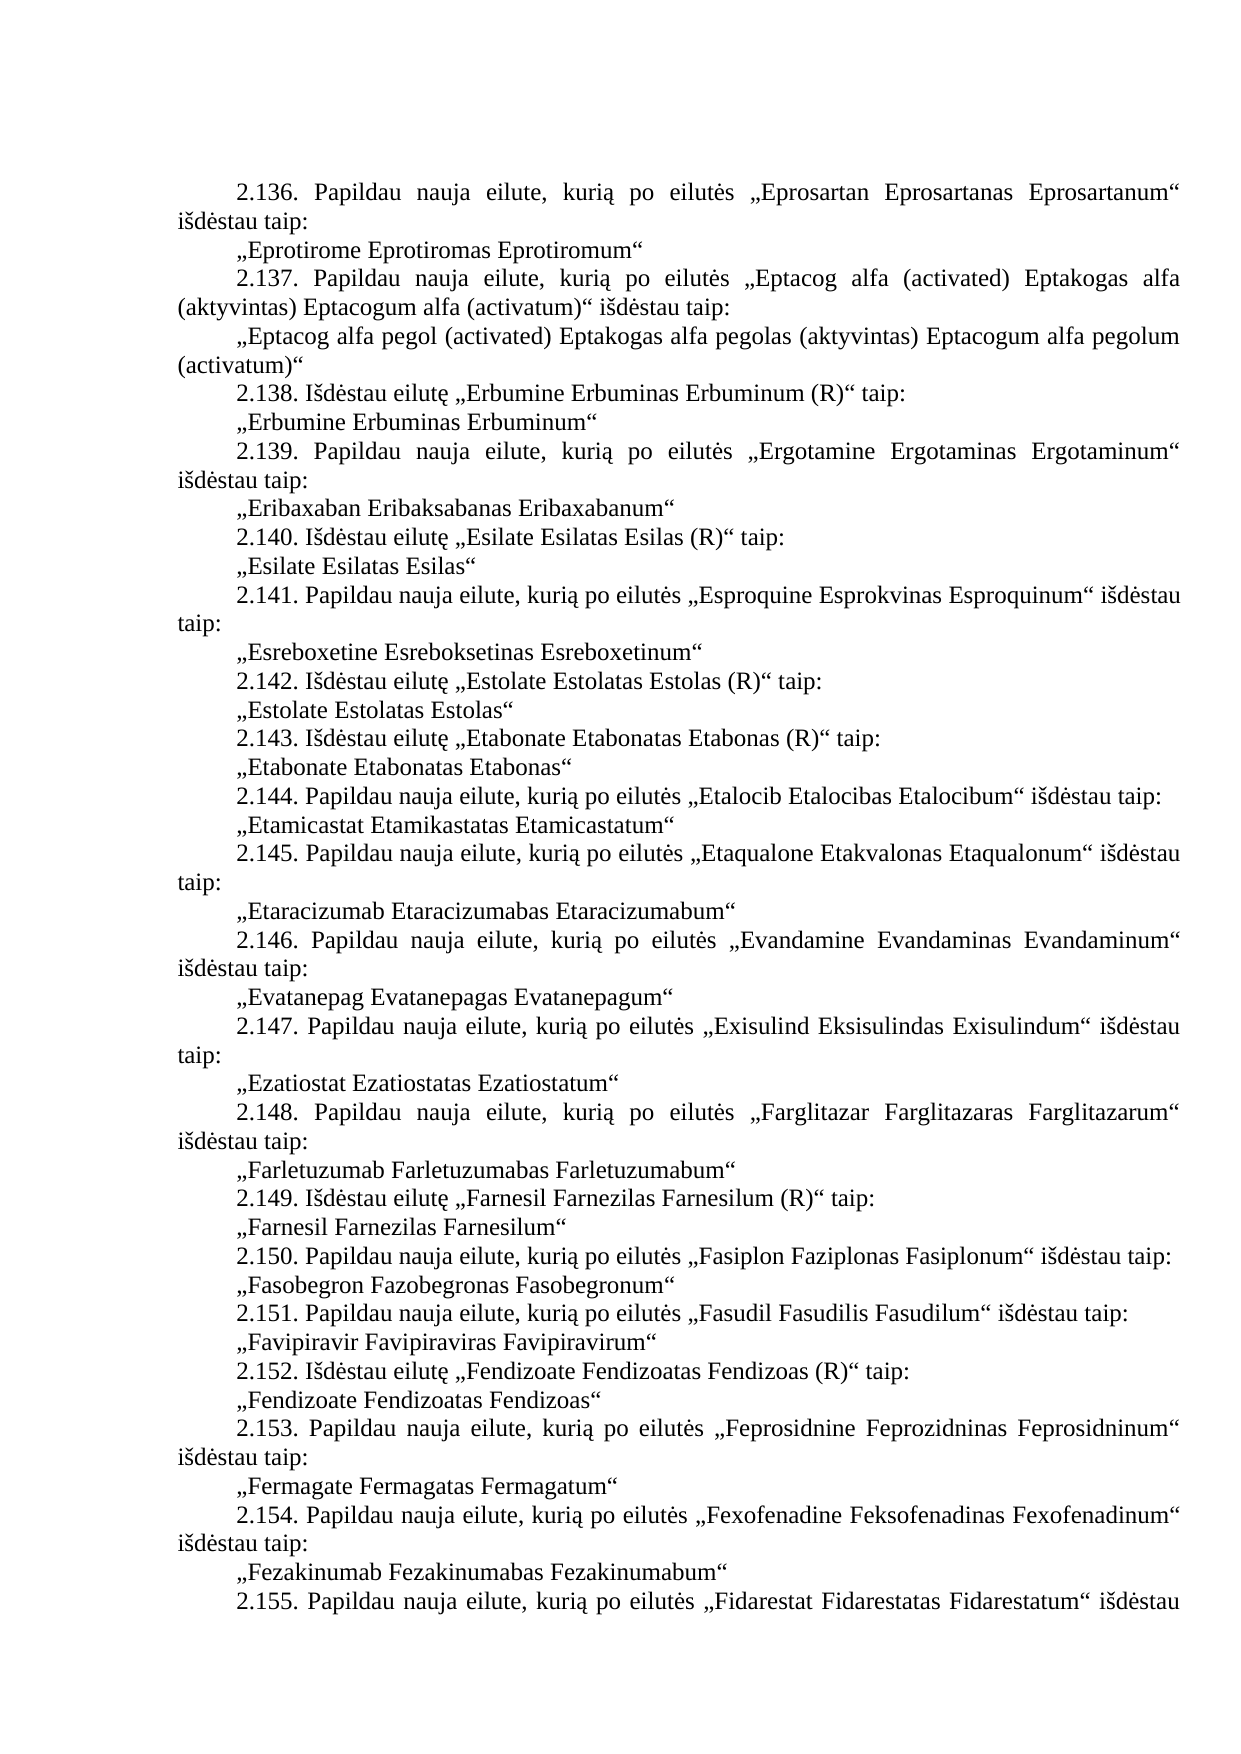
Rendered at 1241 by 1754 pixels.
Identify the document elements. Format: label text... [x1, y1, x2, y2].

text „Farnesil Farnezilas Farnesilum“ [177, 1212, 1181, 1241]
text „Erbumine Erbuminas Erbuminum“ [177, 407, 1181, 436]
text „Eptacog alfa pegol (activated) Eptakogas alfa pegolas (aktyvintas) Eptacogum alfa pegolum (activatum)“ [177, 321, 1181, 378]
text „Ezatiostat Ezatiostatas Ezatiostatum“ [177, 1068, 1181, 1097]
text 2.154. Papildau nauja eilute, kurią po eilutės „Fexofenadine Feksofenadinas Fexofenadinum“ išdėstau taip: [177, 1500, 1181, 1557]
text „Fendizoate Fendizoatas Fendizoas“ [177, 1385, 1181, 1413]
text 2.147. Papildau nauja eilute, kurią po eilutės „Exisulind Eksisulindas Exisulindum“ išdėstau taip: [177, 1011, 1181, 1068]
text „Etaracizumab Etaracizumabas Etaracizumabum“ [177, 896, 1181, 925]
text 2.143. Išdėstau eilutę „Etabonate Etabonatas Etabonas (R)“ taip: [177, 723, 1181, 752]
text „Etamicastat Etamikastatas Etamicastatum“ [177, 810, 1181, 838]
text 2.150. Papildau nauja eilute, kurią po eilutės „Fasiplon Faziplonas Fasiplonum“ išdėstau taip: [177, 1241, 1181, 1270]
text „Esreboxetine Esreboksetinas Esreboxetinum“ [177, 637, 1181, 666]
text „Farletuzumab Farletuzumabas Farletuzumabum“ [177, 1155, 1181, 1183]
text „Eprotirome Eprotiromas Eprotiromum“ [177, 235, 1181, 263]
text 2.141. Papildau nauja eilute, kurią po eilutės „Esproquine Esprokvinas Esproquinum“ išdėstau taip: [177, 580, 1181, 637]
text 2.155. Papildau nauja eilute, kurią po eilutės „Fidarestat Fidarestatas Fidarestatum“ išdėstau [177, 1586, 1181, 1615]
text 2.137. Papildau nauja eilute, kurią po eilutės „Eptacog alfa (activated) Eptakogas alfa (aktyvintas) Eptacogum alfa (activatum)“ išdėstau taip: [177, 263, 1181, 321]
text 2.148. Papildau nauja eilute, kurią po eilutės „Farglitazar Farglitazaras Farglitazarum“ išdėstau taip: [177, 1097, 1181, 1155]
text 2.136. Papildau nauja eilute, kurią po eilutės „Eprosartan Eprosartanas Eprosartanum“ išdėstau taip: [177, 177, 1181, 235]
text 2.152. Išdėstau eilutę „Fendizoate Fendizoatas Fendizoas (R)“ taip: [177, 1356, 1181, 1385]
text 2.138. Išdėstau eilutę „Erbumine Erbuminas Erbuminum (R)“ taip: [177, 378, 1181, 407]
text 2.145. Papildau nauja eilute, kurią po eilutės „Etaqualone Etakvalonas Etaqualonum“ išdėstau taip: [177, 838, 1181, 896]
text „Fezakinumab Fezakinumabas Fezakinumabum“ [177, 1557, 1181, 1586]
text 2.146. Papildau nauja eilute, kurią po eilutės „Evandamine Evandaminas Evandaminum“ išdėstau taip: [177, 925, 1181, 982]
text „Eribaxaban Eribaksabanas Eribaxabanum“ [177, 493, 1181, 522]
text 2.153. Papildau nauja eilute, kurią po eilutės „Feprosidnine Feprozidninas Feprosidninum“ išdėstau taip: [177, 1413, 1181, 1471]
text 2.142. Išdėstau eilutę „Estolate Estolatas Estolas (R)“ taip: [177, 666, 1181, 695]
text 2.139. Papildau nauja eilute, kurią po eilutės „Ergotamine Ergotaminas Ergotaminum“ išdėstau taip: [177, 436, 1181, 493]
text „Favipiravir Favipiraviras Favipiravirum“ [177, 1327, 1181, 1356]
text „Etabonate Etabonatas Etabonas“ [177, 752, 1181, 781]
text „Estolate Estolatas Estolas“ [177, 695, 1181, 723]
text 2.149. Išdėstau eilutę „Farnesil Farnezilas Farnesilum (R)“ taip: [177, 1183, 1181, 1212]
text „Fasobegron Fazobegronas Fasobegronum“ [177, 1270, 1181, 1298]
text „Esilate Esilatas Esilas“ [177, 551, 1181, 580]
text „Fermagate Fermagatas Fermagatum“ [177, 1471, 1181, 1500]
text 2.144. Papildau nauja eilute, kurią po eilutės „Etalocib Etalocibas Etalocibum“ išdėstau taip: [177, 781, 1181, 810]
text 2.140. Išdėstau eilutę „Esilate Esilatas Esilas (R)“ taip: [177, 522, 1181, 551]
text „Evatanepag Evatanepagas Evatanepagum“ [177, 982, 1181, 1011]
text 2.151. Papildau nauja eilute, kurią po eilutės „Fasudil Fasudilis Fasudilum“ išdėstau taip: [177, 1298, 1181, 1327]
